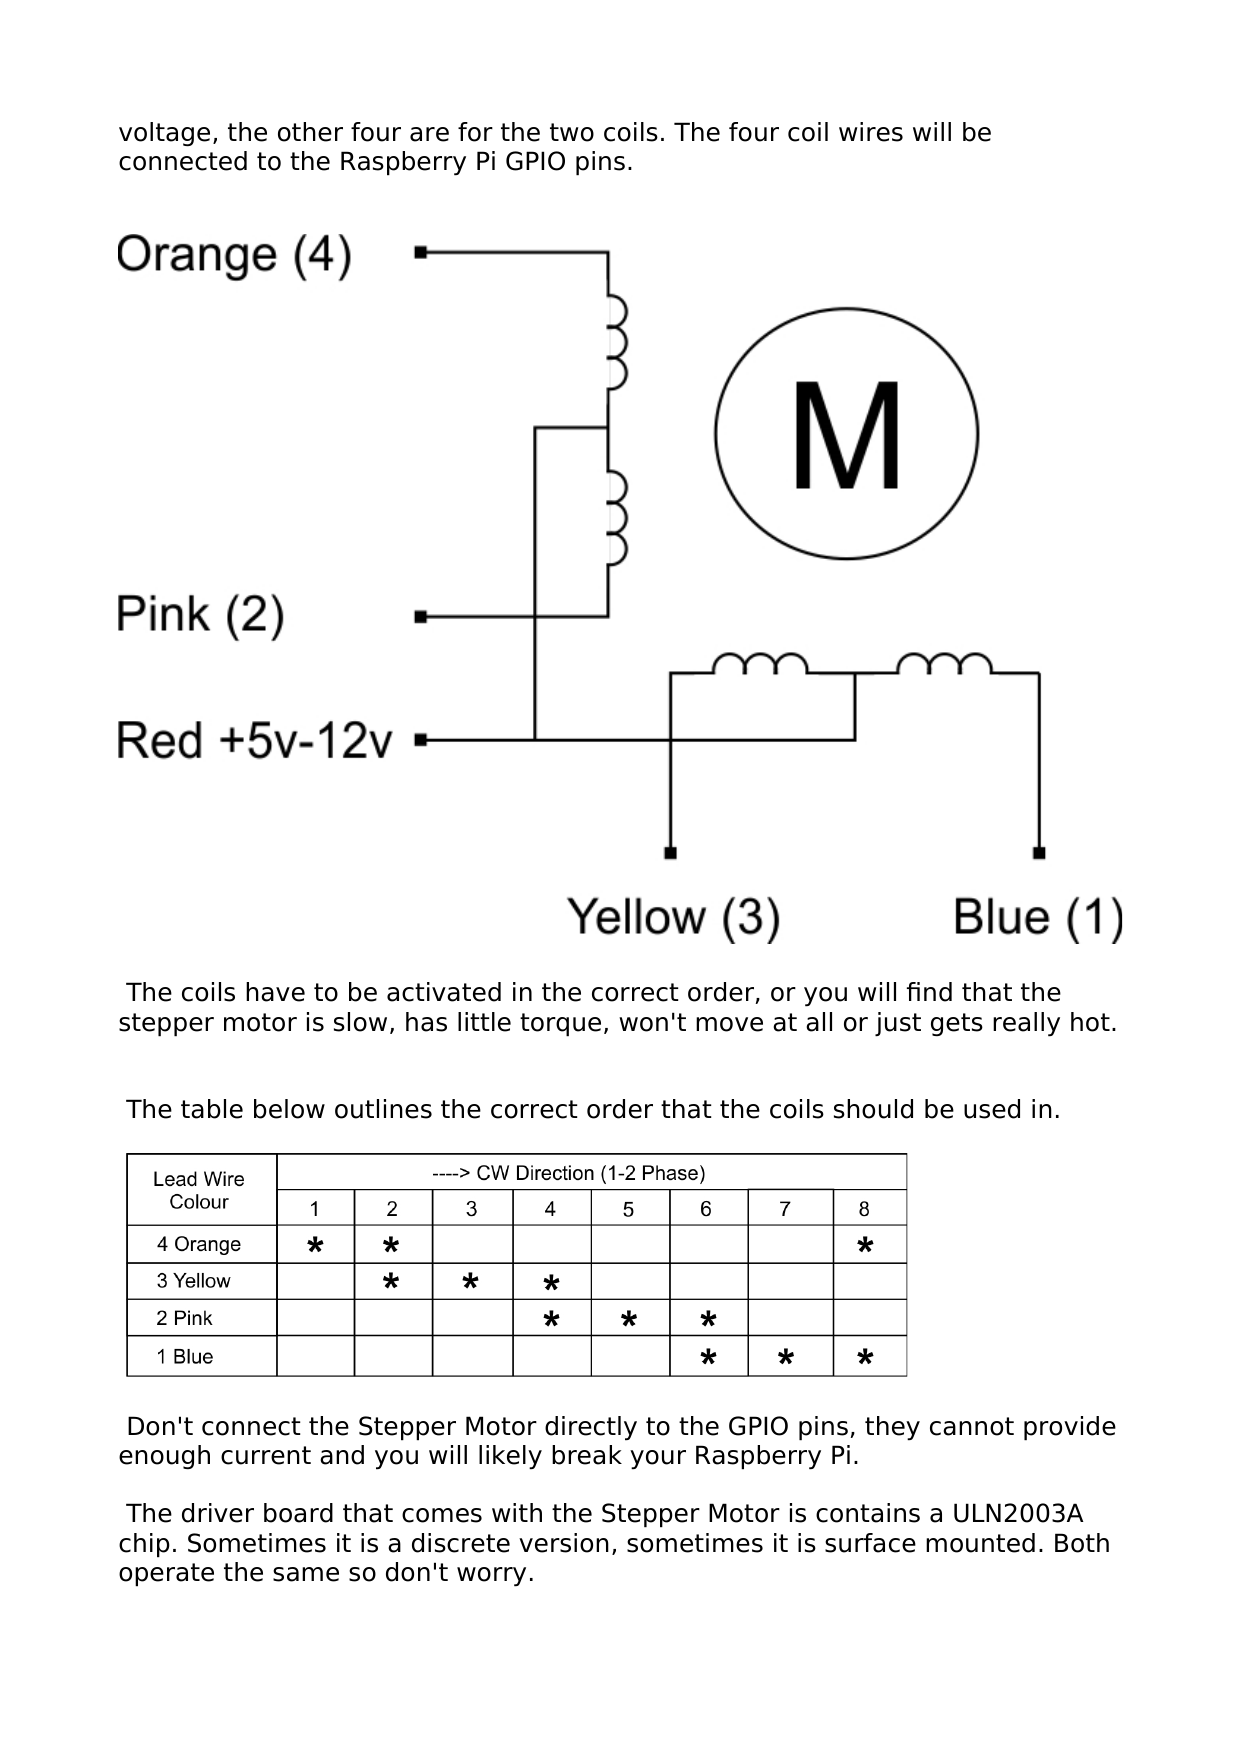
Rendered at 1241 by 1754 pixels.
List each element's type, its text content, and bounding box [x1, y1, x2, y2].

picture [126, 1153, 908, 1377]
text voltage, the other four are for the two coils. The four coil wires will be connected to the Raspberry Pi GPIO pins. [118, 118, 1122, 234]
picture [118, 234, 1123, 944]
text The coils have to be activated in the correct order, or you will find that the stepper motor is slow, has little torque, won't move at all or just gets really hot. The table below outlines the correct order that the coils should be used in. Don't connect the Stepper Motor directly to the GPIO pins, they cannot provide enough current and you will likely break your Raspberry Pi. The driver board that comes with the Stepper Motor is contains a ULN2003A chip. Sometimes it is a discrete version, sometimes it is surface mounted. Both operate the same so don't worry. [118, 944, 1122, 1616]
